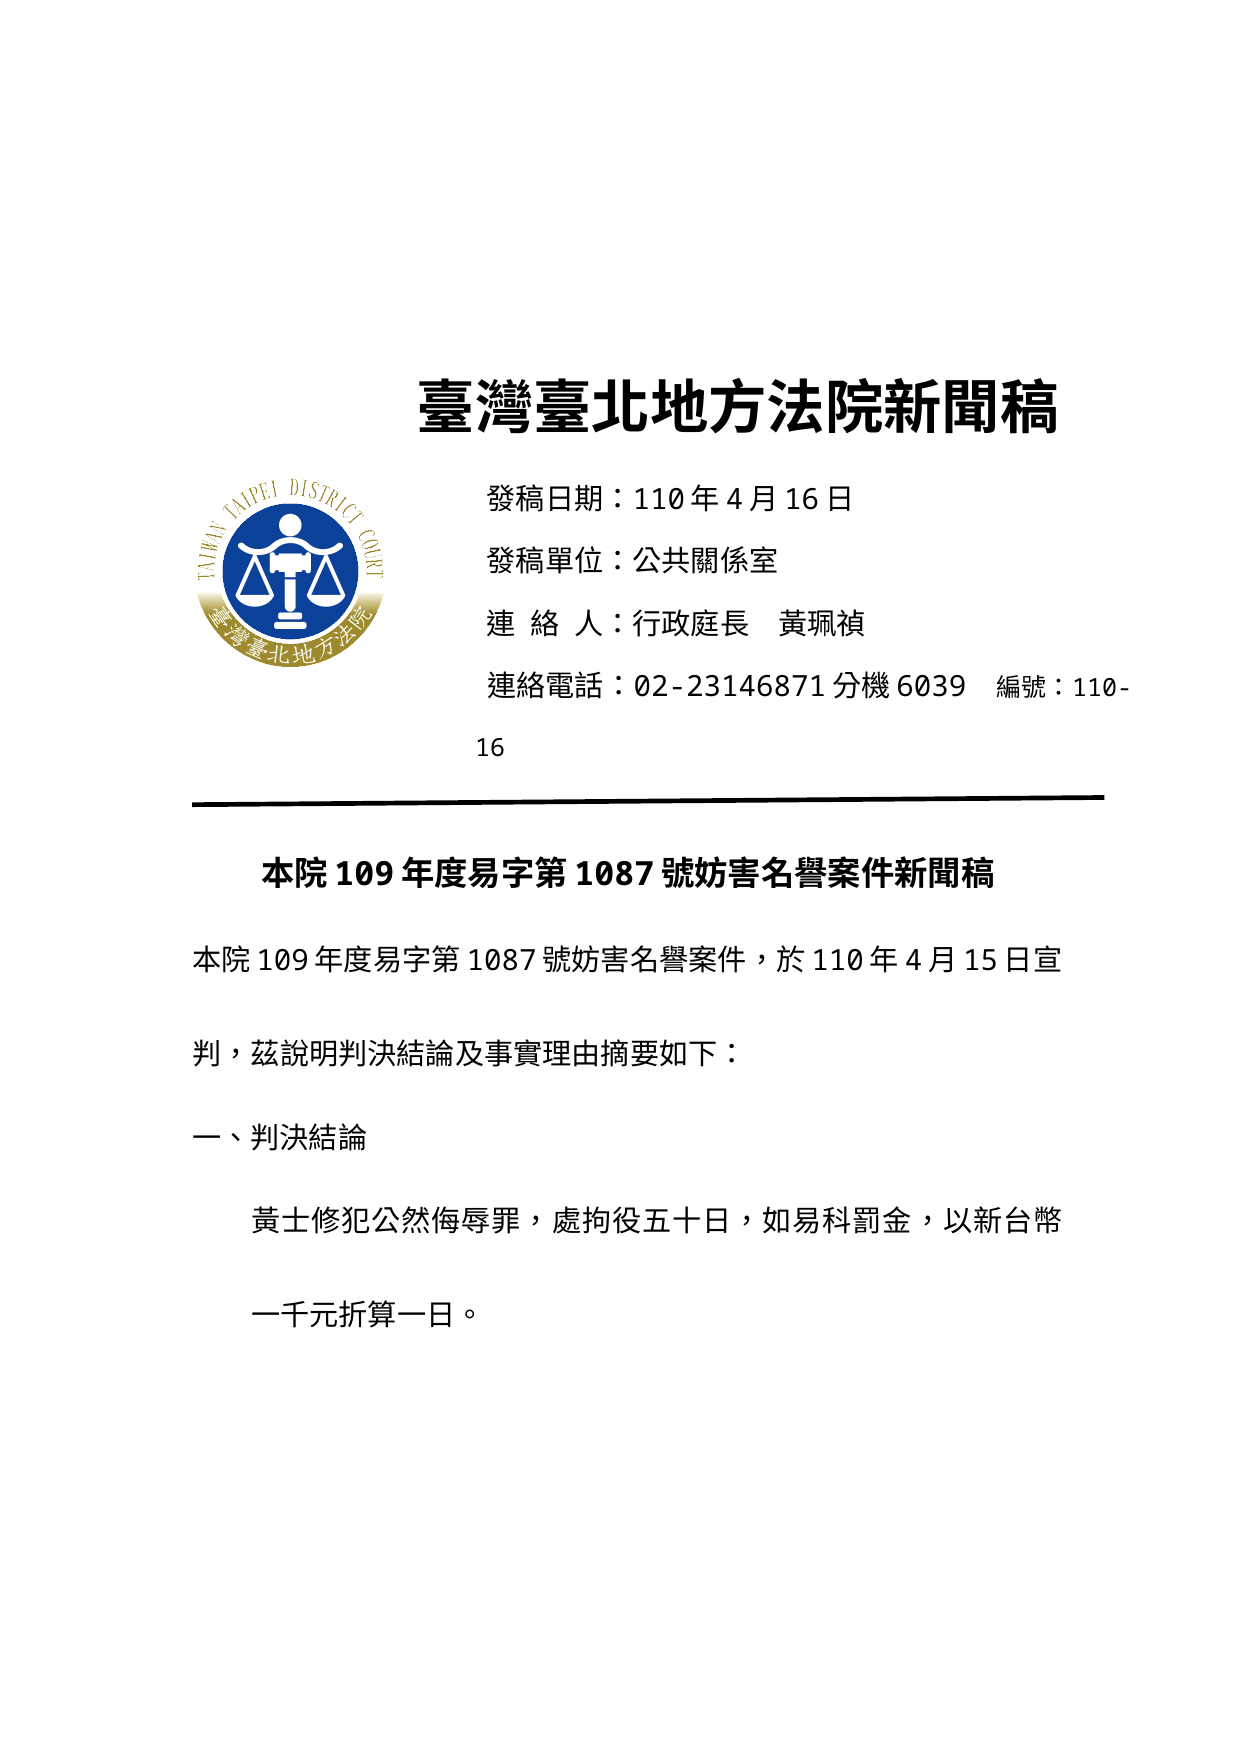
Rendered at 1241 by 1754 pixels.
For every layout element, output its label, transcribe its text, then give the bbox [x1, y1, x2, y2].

text 黃士修犯公然侮辱罪，處拘役五十日，如易科罰金，以新台幣一千元折算一日。 [251, 1177, 1063, 1334]
table_header [176, 330, 413, 767]
text 本院109年度易字第1087號妨害名譽案件，於110年4月15日宣判，茲說明判決結論及事實理由摘要如下： [192, 916, 1063, 1073]
table_header 臺灣臺北地方法院新聞稿 發稿日期：110年4月16日 發稿單位：公共關係室 連 絡 人：行政庭長 黃珮禎 連絡電話：02-23146871分機6039 編號：110-16 [414, 330, 1135, 767]
text 本院109年度易字第1087號妨害名譽案件新聞稿 [192, 830, 1063, 892]
text 一、判決結論 [192, 1094, 1063, 1156]
